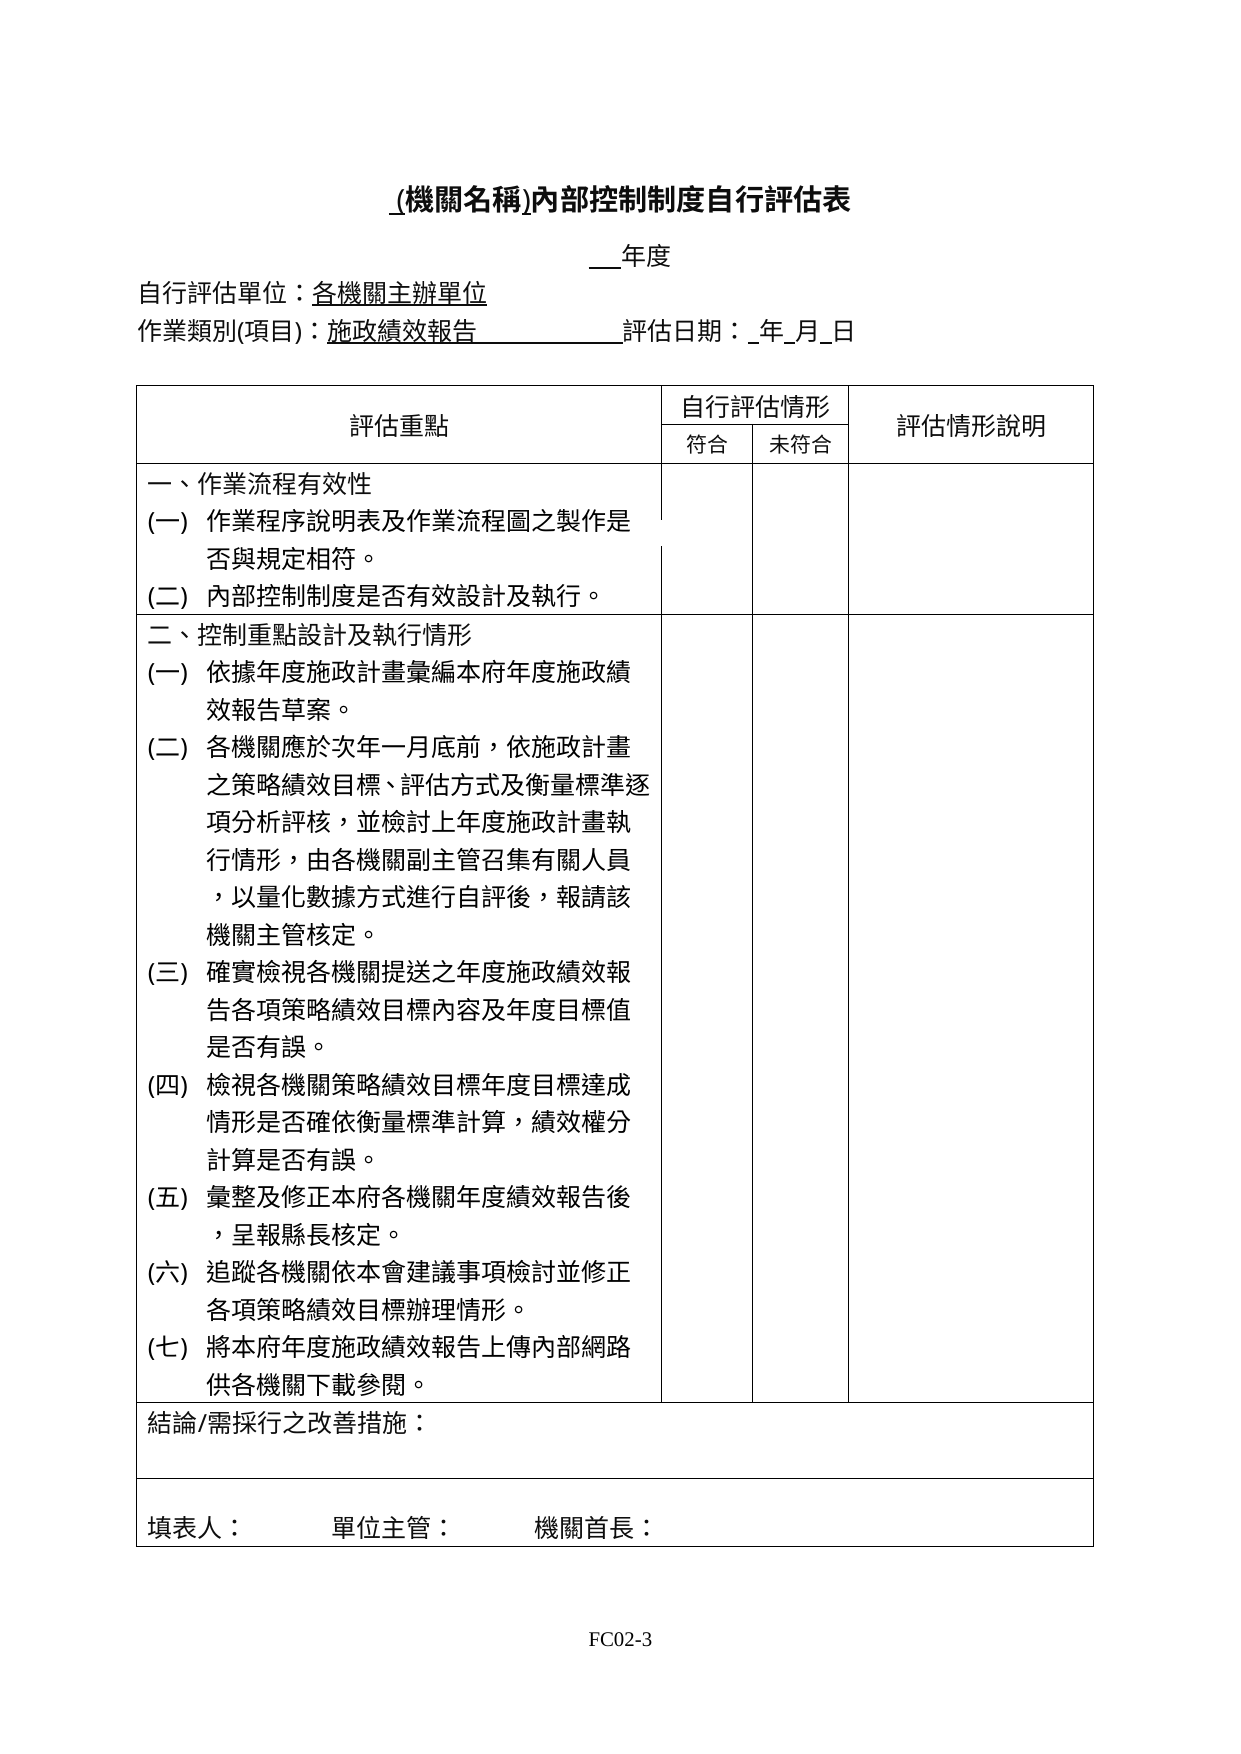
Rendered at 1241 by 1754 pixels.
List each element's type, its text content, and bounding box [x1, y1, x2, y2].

table_cell [662, 464, 752, 613]
table_cell 未符合 [753, 425, 848, 462]
table_cell 結論/需採行之改善措施： [137, 1403, 1093, 1478]
table_cell 二、控制重點設計及執行情形 依據年度施政計畫彙編本府年度施政績效報告草案。 各機關應於次年一月底前，依施政計畫之策略績效目標、評估方式及衡量標準逐項分析評核，並檢討上年度施政計畫執行情形，由各機關副主管召集有關人員，以量化數據方式進行自評後，報請該機關主管核定。 確實檢視各機關提送之年度施政績效報告各項策略績效目標內容及年度目標值是否有誤。 檢視各機關策略績效目標年度目標達成情形是否確依衡量標準計算，績效權分計算是否有誤。 彙整及修正本府各機關年度績效報告後，呈報縣長核定。 追蹤各機關依本會建議事項檢討並修正各項策略績效目標辦理情形。 將本府年度施政績效報告上傳內部網路供各機關下載參閱。 [137, 615, 661, 1402]
table_cell 填表人： 單位主管： 機關首長： [137, 1479, 1093, 1546]
text 自行評估單位：各機關主辦單位 [137, 273, 1122, 310]
table_header 評估重點 [137, 386, 661, 462]
text 作業類別(項目)：施政績效報告 評估日期： 年 月 日 [137, 310, 1122, 348]
table_cell 符合 [662, 425, 752, 462]
table_header 評估情形說明 [849, 386, 1093, 462]
table_cell [849, 615, 1093, 1402]
table_cell 一、作業流程有效性 作業程序說明表及作業流程圖之製作是否與規定相符。 內部控制制度是否有效設計及執行。 [137, 464, 661, 613]
table_cell [662, 615, 752, 1402]
table_header 自行評估情形 [662, 386, 848, 424]
text 年度 [137, 235, 1122, 273]
table_cell [753, 615, 848, 1402]
text (機關名稱)內部控制制度自行評估表 [118, 160, 1122, 235]
table_cell [849, 464, 1093, 613]
table_cell [753, 464, 848, 613]
